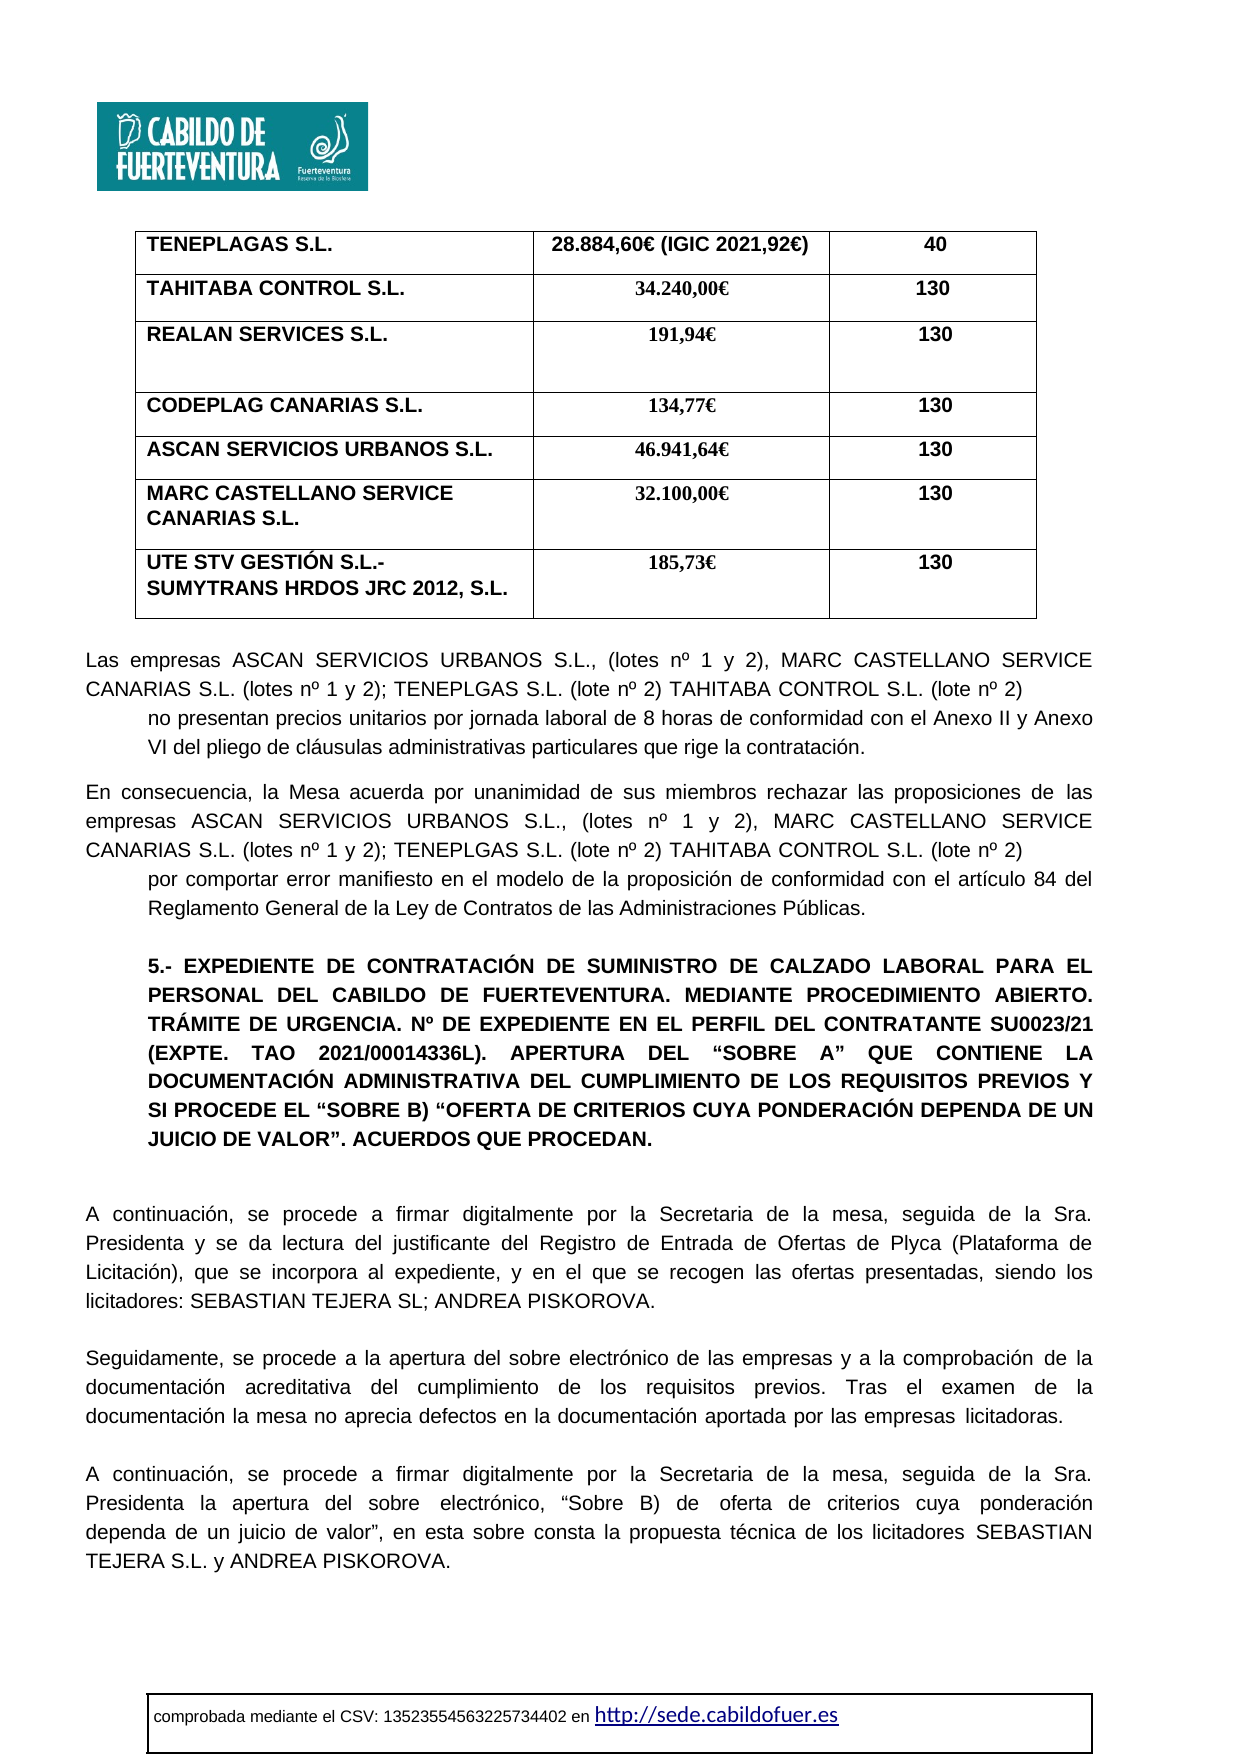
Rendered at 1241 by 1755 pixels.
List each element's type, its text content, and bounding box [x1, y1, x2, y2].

table_cell 134,77€ [534, 393, 829, 436]
table_cell 130 [830, 437, 1036, 479]
table_cell 34.240,00€ [534, 275, 829, 321]
table_cell 130 [830, 393, 1036, 436]
table_cell 130 [830, 550, 1036, 618]
text Las empresas ASCAN SERVICIOS URBANOS S.L., (lotes nº 1 y 2), MARC CASTELLANO SERVICE CANARIAS S.L. (lotes nº 1 y 2); TENEPLGAS S.L. (lote nº 2) TAHITABA CONTROL S.L. (lote nº 2) [85, 648, 1093, 701]
table_cell 130 [830, 480, 1036, 549]
text Seguidamente, se procede a la apertura del sobre electrónico de las empresas y a la comprobación de la documentación acreditativa del cumplimiento de los requisitos previos. Tras el examen de la documentación la mesa no aprecia defectos en la documentación aportada por las empresas licitadoras. [85, 1346, 1093, 1428]
table_cell 191,94€ [534, 322, 829, 392]
subtitle 5.- EXPEDIENTE DE CONTRATACIÓN DE SUMINISTRO DE CALZADO LABORAL PARA EL PERSONAL DEL CABILDO DE FUERTEVENTURA. MEDIANTE PROCEDIMIENTO ABIERTO. TRÁMITE DE URGENCIA. Nº DE EXPEDIENTE EN EL PERFIL DEL CONTRATANTE SU0023/21 (EXPTE. TAO 2021/00014336L). APERTURA DEL “SOBRE A” QUE CONTIENE LA DOCUMENTACIÓN ADMINISTRATIVA DEL CUMPLIMIENTO DE LOS REQUISITOS PREVIOS Y SI PROCEDE EL “SOBRE B) “OFERTA DE CRITERIOS CUYA PONDERACIÓN DEPENDA DE UN JUICIO DE VALOR”. ACUERDOS QUE PROCEDAN. [148, 953, 1093, 1151]
text A continuación, se procede a firmar digitalmente por la Secretaria de la mesa, seguida de la Sra. Presidenta la apertura del sobre electrónico, “Sobre B) de oferta de criterios cuya ponderación dependa de un juicio de valor”, en esta sobre consta la propuesta técnica de los licitadores SEBASTIAN TEJERA S.L. y ANDREA PISKOROVA. [85, 1462, 1093, 1573]
table_header TENEPLAGAS S.L. [136, 232, 533, 274]
table_cell 32.100,00€ [534, 480, 829, 549]
text A continuación, se procede a firmar digitalmente por la Secretaria de la mesa, seguida de la Sra. Presidenta y se da lectura del justificante del Registro de Entrada de Ofertas de Plyca (Plataforma de Licitación), que se incorpora al expediente, y en el que se recogen las ofertas presentadas, siendo los licitadores: SEBASTIAN TEJERA SL; ANDREA PISKOROVA. [85, 1202, 1093, 1312]
table_cell UTE STV GESTIÓN S.L.- SUMYTRANS HRDOS JRC 2012, S.L. [136, 550, 533, 618]
table_cell 130 [830, 275, 1036, 321]
table_cell REALAN SERVICES S.L. [136, 322, 533, 392]
table_header 40 [830, 232, 1036, 274]
table_cell 185,73€ [534, 550, 829, 618]
table_cell 130 [830, 322, 1036, 392]
table_cell MARC CASTELLANO SERVICE CANARIAS S.L. [136, 480, 533, 549]
table_header 28.884,60€ (IGIC 2021,92€) [534, 232, 829, 274]
table_cell ASCAN SERVICIOS URBANOS S.L. [136, 437, 533, 479]
text En consecuencia, la Mesa acuerda por unanimidad de sus miembros rechazar las proposiciones de las empresas ASCAN SERVICIOS URBANOS S.L., (lotes nº 1 y 2), MARC CASTELLANO SERVICE CANARIAS S.L. (lotes nº 1 y 2); TENEPLGAS S.L. (lote nº 2) TAHITABA CONTROL S.L. (lote nº 2) [85, 780, 1093, 862]
text por comportar error manifiesto en el modelo de la proposición de conformidad con el artículo 84 del Reglamento General de la Ley de Contratos de las Administraciones Públicas. [148, 867, 1093, 920]
table_cell 46.941,64€ [534, 437, 829, 479]
table_cell TAHITABA CONTROL S.L. [136, 275, 533, 321]
table_cell CODEPLAG CANARIAS S.L. [136, 393, 533, 436]
text no presentan precios unitarios por jornada laboral de 8 horas de conformidad con el Anexo II y Anexo VI del pliego de cláusulas administrativas particulares que rige la contratación. [148, 706, 1093, 759]
